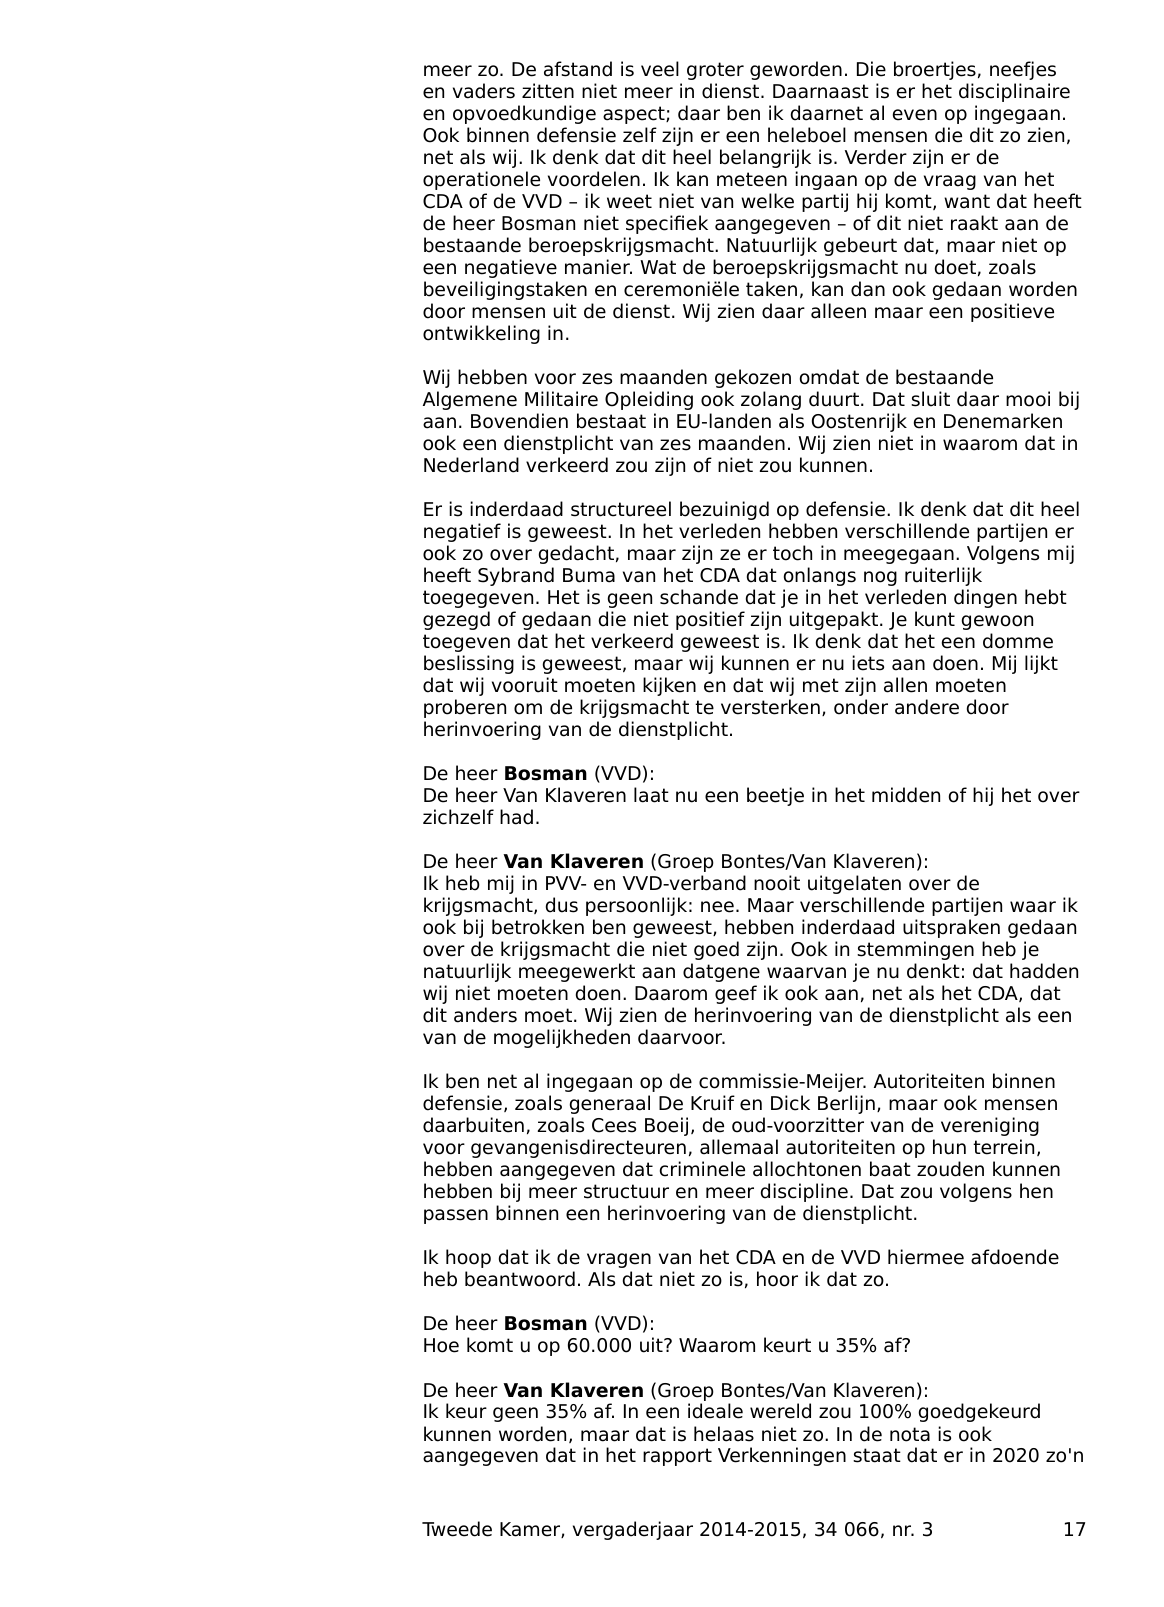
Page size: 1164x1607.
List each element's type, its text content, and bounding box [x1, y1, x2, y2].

text Ik heb mij in PVV- en VVD-verband nooit uitgelaten over de krijgsmacht, dus persoonlijk: nee. Maar verschillende partijen waar ik ook bij betrokken ben geweest, hebben inderdaad uitspraken gedaan over de krijgsmacht die niet goed zijn. Ook in stemmingen heb je natuurlijk meegewerkt aan datgene waarvan je nu denkt: dat hadden wij niet moeten doen. Daarom geef ik ook aan, net als het CDA, dat dit anders moet. Wij zien de herinvoering van de dienstplicht als een van de mogelijkheden daarvoor. [422, 873, 1087, 1049]
text De heer Bosman (VVD): [422, 763, 1087, 785]
text De heer Van Klaveren (Groep Bontes/Van Klaveren): [422, 851, 1087, 873]
text De heer Van Klaveren (Groep Bontes/Van Klaveren): [422, 1379, 1087, 1401]
text De heer Van Klaveren laat nu een beetje in het midden of hij het over zichzelf had. [422, 785, 1087, 829]
text Er is inderdaad structureel bezuinigd op defensie. Ik denk dat dit heel negatief is geweest. In het verleden hebben verschillende partijen er ook zo over gedacht, maar zijn ze er toch in meegegaan. Volgens mij heeft Sybrand Buma van het CDA dat onlangs nog ruiterlijk toegegeven. Het is geen schande dat je in het verleden dingen hebt gezegd of gedaan die niet positief zijn uitgepakt. Je kunt gewoon toegeven dat het verkeerd geweest is. Ik denk dat het een domme beslissing is geweest, maar wij kunnen er nu iets aan doen. Mij lijkt dat wij vooruit moeten kijken en dat wij met zijn allen moeten proberen om de krijgsmacht te versterken, onder andere door herinvoering van de dienstplicht. [422, 499, 1087, 741]
text Wij hebben voor zes maanden gekozen omdat de bestaande Algemene Militaire Opleiding ook zolang duurt. Dat sluit daar mooi bij aan. Bovendien bestaat in EU-landen als Oostenrijk en Denemarken ook een dienstplicht van zes maanden. Wij zien niet in waarom dat in Nederland verkeerd zou zijn of niet zou kunnen. [422, 367, 1087, 477]
text De heer Bosman (VVD): [422, 1313, 1087, 1335]
text Ik ben net al ingegaan op de commissie-Meijer. Autoriteiten binnen defensie, zoals generaal De Kruif en Dick Berlijn, maar ook mensen daarbuiten, zoals Cees Boeij, de oud-voorzitter van de vereniging voor gevangenisdirecteuren, allemaal autoriteiten op hun terrein, hebben aangegeven dat criminele allochtonen baat zouden kunnen hebben bij meer structuur en meer discipline. Dat zou volgens hen passen binnen een herinvoering van de dienstplicht. [422, 1071, 1087, 1225]
text Ik keur geen 35% af. In een ideale wereld zou 100% goedgekeurd kunnen worden, maar dat is helaas niet zo. In de nota is ook aangegeven dat in het rapport Verkenningen staat dat er in 2020 zo'n [422, 1401, 1087, 1467]
text meer zo. De afstand is veel groter geworden. Die broertjes, neefjes en vaders zitten niet meer in dienst. Daarnaast is er het disciplinaire en opvoedkundige aspect; daar ben ik daarnet al even op ingegaan. Ook binnen defensie zelf zijn er een heleboel mensen die dit zo zien, net als wij. Ik denk dat dit heel belangrijk is. Verder zijn er de operationele voordelen. Ik kan meteen ingaan op de vraag van het CDA of de VVD – ik weet niet van welke partij hij komt, want dat heeft de heer Bosman niet specifiek aangegeven – of dit niet raakt aan de bestaande beroepskrijgsmacht. Natuurlijk gebeurt dat, maar niet op een negatieve manier. Wat de beroepskrijgsmacht nu doet, zoals beveiligingstaken en ceremoniële taken, kan dan ook gedaan worden door mensen uit de dienst. Wij zien daar alleen maar een positieve ontwikkeling in. [422, 59, 1087, 345]
text Ik hoop dat ik de vragen van het CDA en de VVD hiermee afdoende heb beantwoord. Als dat niet zo is, hoor ik dat zo. [422, 1247, 1087, 1291]
text Hoe komt u op 60.000 uit? Waarom keurt u 35% af? [422, 1335, 1087, 1357]
